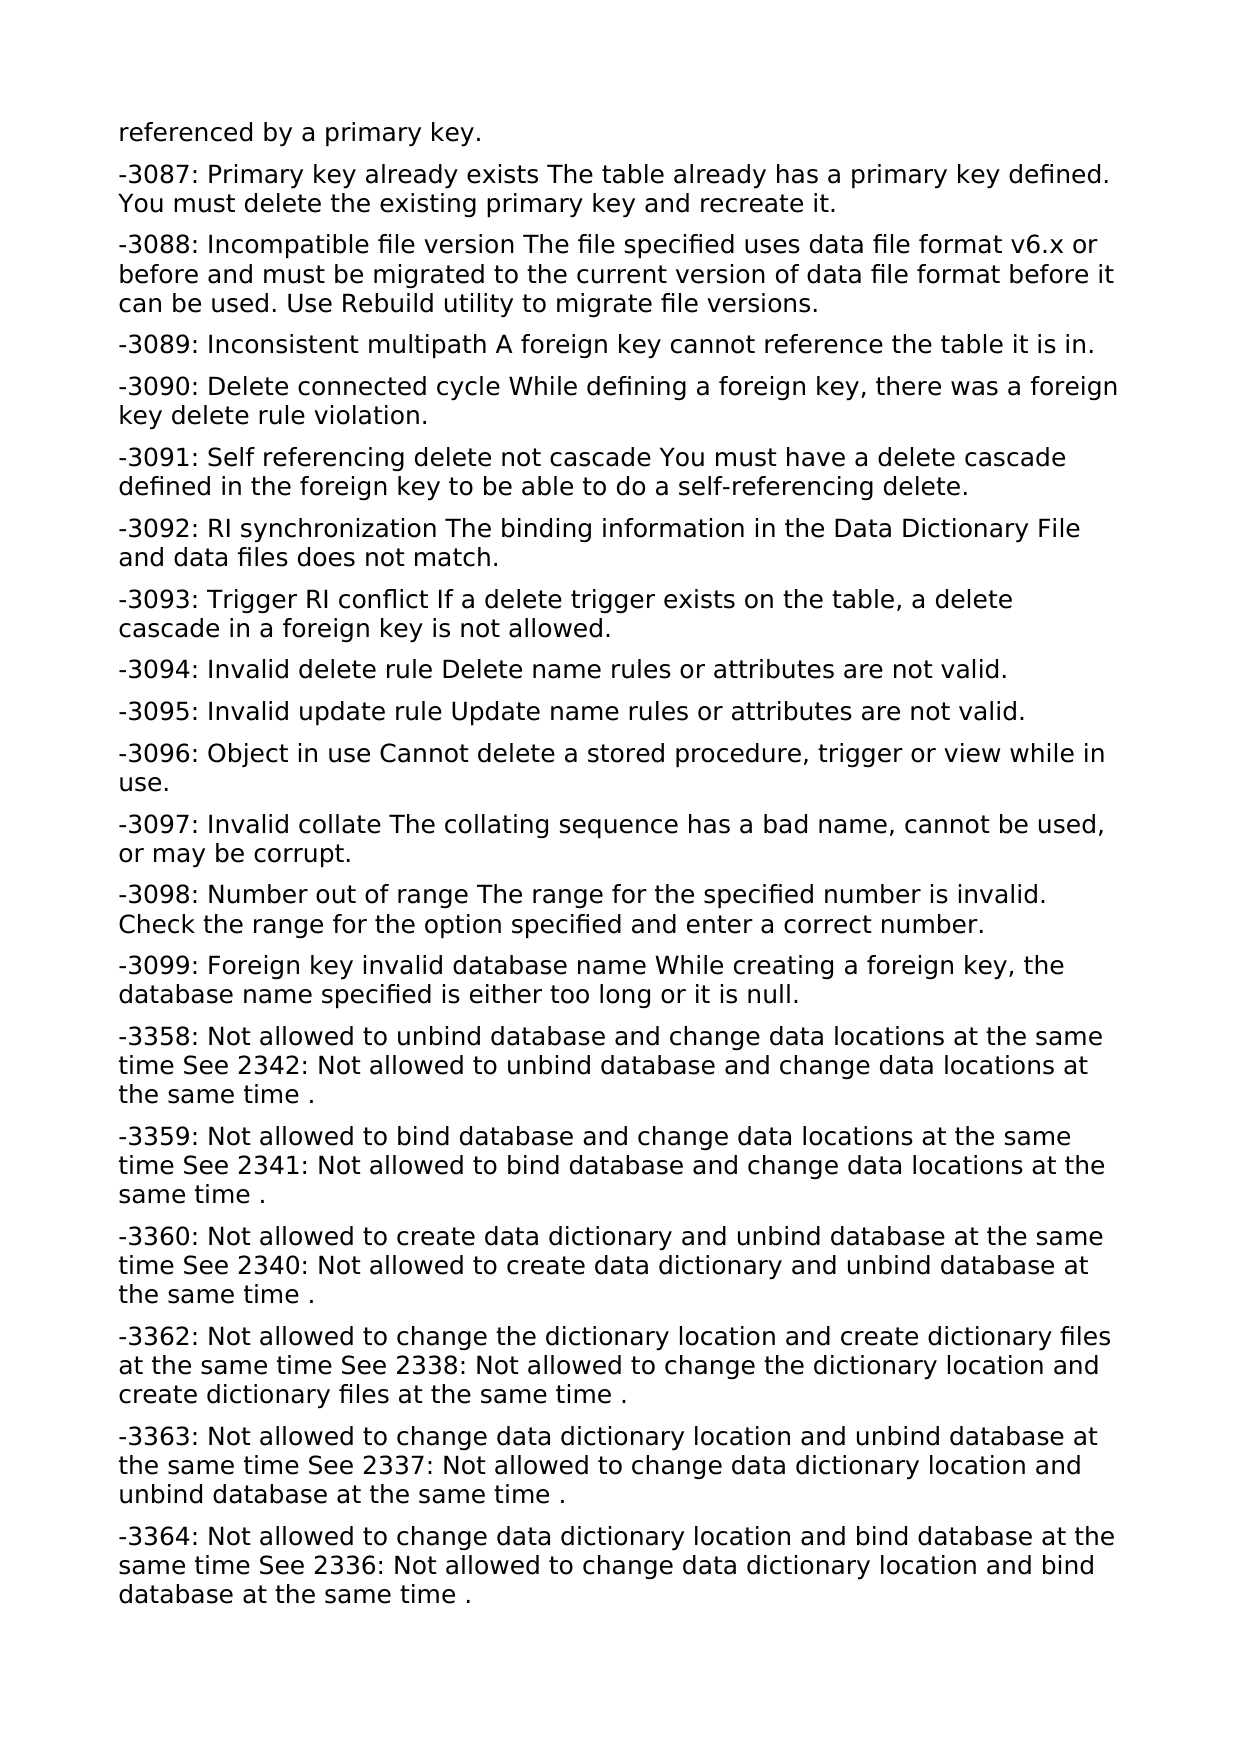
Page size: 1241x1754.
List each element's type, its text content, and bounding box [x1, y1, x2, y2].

text -3089: Inconsistent multipath A foreign key cannot reference the table it is in. [118, 331, 1122, 360]
text -3096: Object in use Cannot delete a stored procedure, trigger or view while in use. [118, 739, 1122, 797]
text -3088: Incompatible file version The file specified uses data file format v6.x or before and must be migrated to the current version of data file format before it can be used. Use Rebuild utility to migrate file versions. [118, 231, 1122, 318]
text -3359: Not allowed to bind database and change data locations at the same time See 2341: Not allowed to bind database and change data locations at the same time . [118, 1122, 1122, 1210]
text -3091: Self referencing delete not cascade You must have a delete cascade defined in the foreign key to be able to do a self-referencing delete. [118, 443, 1122, 501]
text -3099: Foreign key invalid database name While creating a foreign key, the database name specified is either too long or it is null. [118, 951, 1122, 1010]
text -3087: Primary key already exists The table already has a primary key defined. You must delete the existing primary key and recreate it. [118, 160, 1122, 218]
text -3362: Not allowed to change the dictionary location and create dictionary files at the same time See 2338: Not allowed to change the dictionary location and create dictionary files at the same time . [118, 1322, 1122, 1410]
text -3095: Invalid update rule Update name rules or attributes are not valid. [118, 697, 1122, 726]
text -3360: Not allowed to create data dictionary and unbind database at the same time See 2340: Not allowed to create data dictionary and unbind database at the same time . [118, 1222, 1122, 1310]
text -3358: Not allowed to unbind database and change data locations at the same time See 2342: Not allowed to unbind database and change data locations at the same time . [118, 1022, 1122, 1110]
text -3097: Invalid collate The collating sequence has a bad name, cannot be used, or may be corrupt. [118, 810, 1122, 868]
text -3092: RI synchronization The binding information in the Data Dictionary File and data files does not match. [118, 514, 1122, 572]
text -3093: Trigger RI conflict If a delete trigger exists on the table, a delete cascade in a foreign key is not allowed. [118, 585, 1122, 643]
text -3098: Number out of range The range for the specified number is invalid. Check the range for the option specified and enter a correct number. [118, 881, 1122, 939]
text referenced by a primary key. [118, 118, 1122, 147]
text -3363: Not allowed to change data dictionary location and unbind database at the same time See 2337: Not allowed to change data dictionary location and unbind database at the same time . [118, 1422, 1122, 1510]
text -3090: Delete connected cycle While defining a foreign key, there was a foreign key delete rule violation. [118, 372, 1122, 431]
text -3094: Invalid delete rule Delete name rules or attributes are not valid. [118, 656, 1122, 685]
text -3364: Not allowed to change data dictionary location and bind database at the same time See 2336: Not allowed to change data dictionary location and bind database at the same time . [118, 1522, 1122, 1610]
